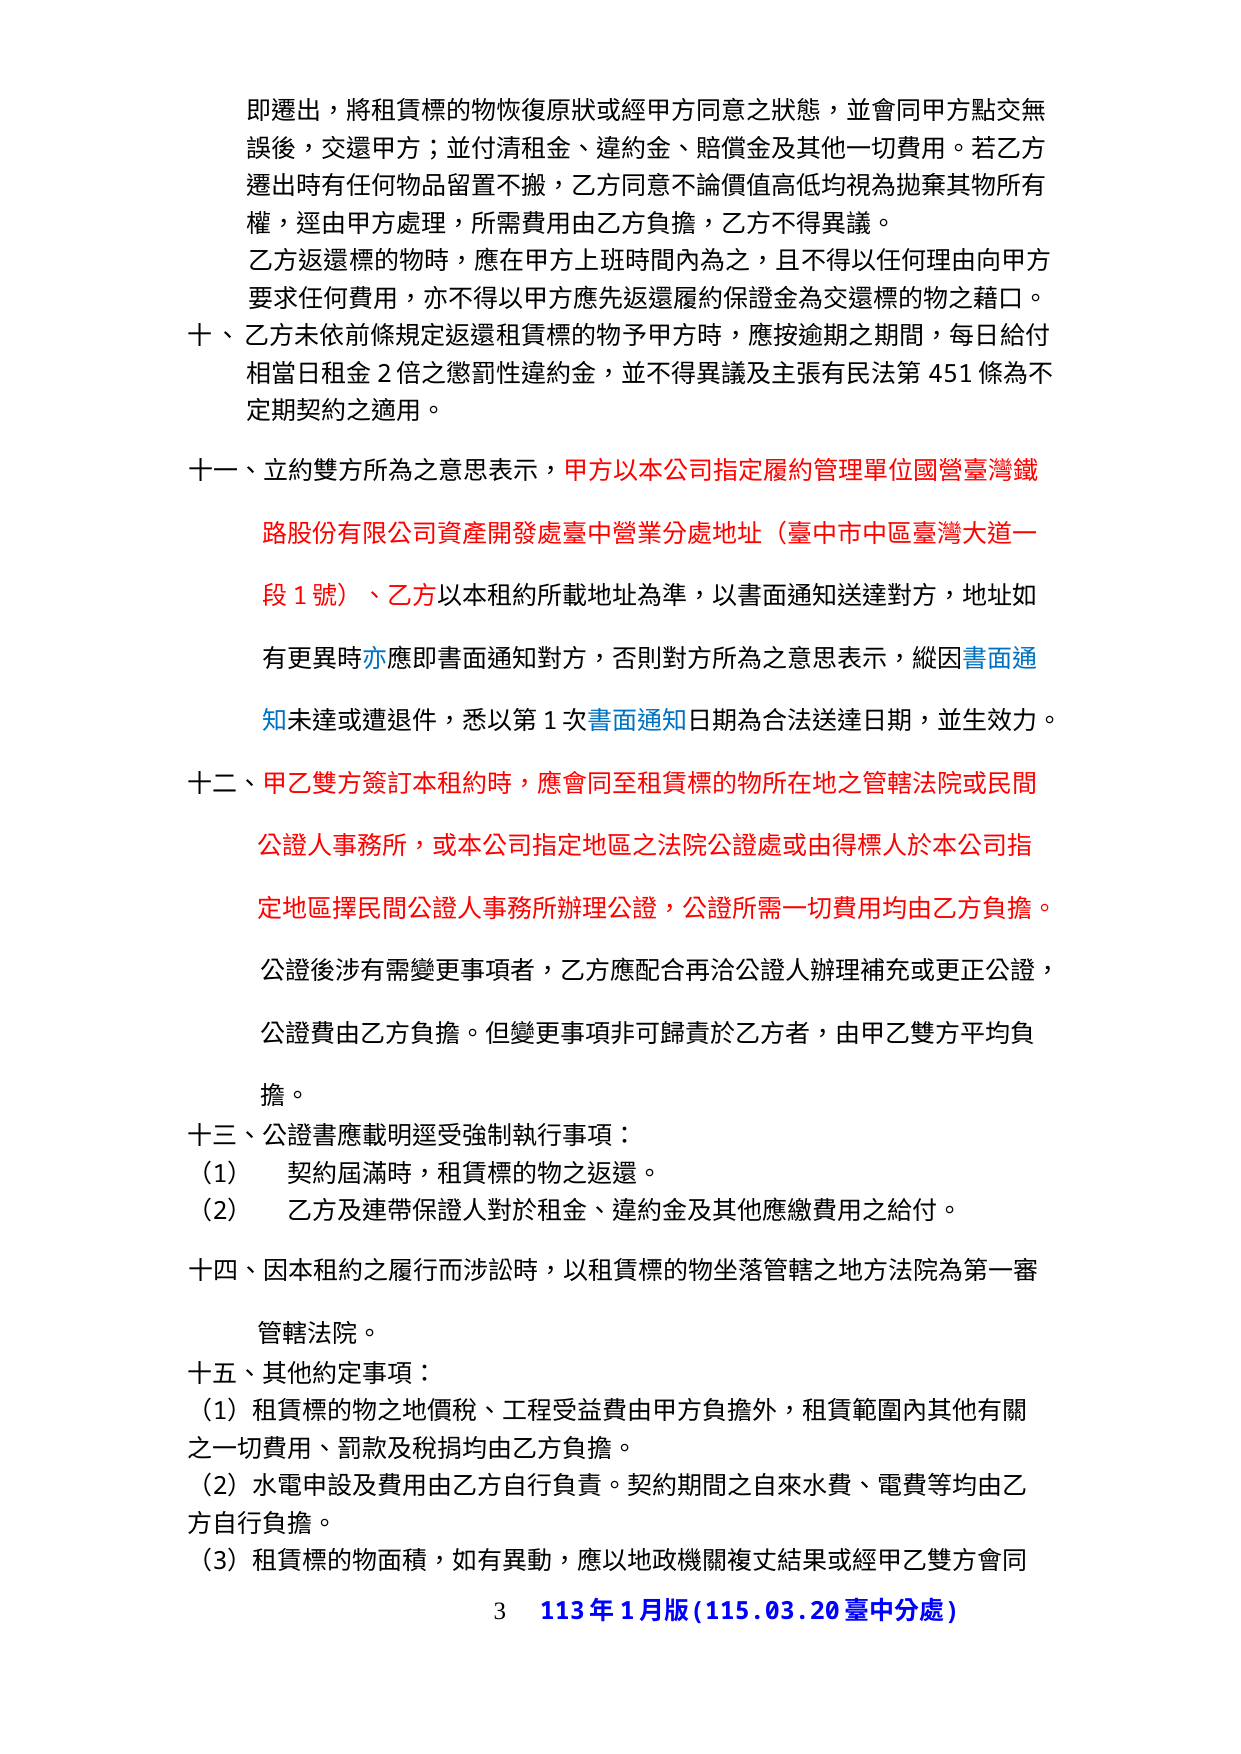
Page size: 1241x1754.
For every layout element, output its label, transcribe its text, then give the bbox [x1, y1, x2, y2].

text 公證後涉有需變更事項者，乙方應配合再洽公證人辦理補充或更正公證，公證費由乙方負擔。但變更事項非可歸責於乙方者，由甲乙雙方平均負擔。 [260, 927, 1053, 1114]
list 租賃標的物面積，如有異動，應以地政機關複丈結果或經甲乙雙方會同丈量結果為準，辦理更正，租金、履約保證金亦按更正後面積依比例計算調整，如乙方自行申請複丈、鑑界者，其所需費用由乙方繳納。 [187, 1539, 1047, 1577]
list 水電申設及費用由乙方自行負責。契約期間之自來水費、電費等均由乙方自行負擔。 [187, 1464, 1047, 1539]
text 十五、其他約定事項： [187, 1352, 1053, 1389]
text 乙方返還標的物時，應在甲方上班時間內為之，且不得以任何理由向甲方要求任何費用，亦不得以甲方應先返還履約保證金為交還標的物之藉口。 [248, 239, 1053, 314]
list 乙方及連帶保證人對於租金、違約金及其他應繳費用之給付。 [187, 1189, 1047, 1227]
text 十、乙方未依前條規定返還租賃標的物予甲方時，應按逾期之期間，每日給付相當日租金2倍之懲罰性違約金，並不得異議及主張有民法第451條為不定期契約之適用。 [187, 314, 1053, 427]
text 十四、因本租約之履行而涉訟時，以租賃標的物坐落管轄之地方法院為第一審管轄法院。 [188, 1227, 1053, 1352]
list 契約屆滿時，租賃標的物之返還。 [187, 1152, 1047, 1189]
text 即遷出，將租賃標的物恢復原狀或經甲方同意之狀態，並會同甲方點交無誤後，交還甲方；並付清租金、違約金、賠償金及其他一切費用。若乙方遷出時有任何物品留置不搬，乙方同意不論價值高低均視為拋棄其物所有權，逕由甲方處理，所需費用由乙方負擔，乙方不得異議。 [187, 89, 1053, 239]
text 十二、甲乙雙方簽訂本租約時，應會同至租賃標的物所在地之管轄法院或民間公證人事務所，或本公司指定地區之法院公證處或由得標人於本公司指定地區擇民間公證人事務所辦理公證，公證所需一切費用均由乙方負擔。 [187, 739, 1053, 927]
list 租賃標的物之地價稅、工程受益費由甲方負擔外，租賃範圍內其他有關之一切費用、罰款及稅捐均由乙方負擔。 [187, 1389, 1047, 1464]
text 十一、立約雙方所為之意思表示，甲方以本公司指定履約管理單位國營臺灣鐵路股份有限公司資產開發處臺中營業分處地址（臺中市中區臺灣大道一段1號）、乙方以本租約所載地址為準，以書面通知送達對方，地址如有更異時亦應即書面通知對方，否則對方所為之意思表示，縱因書面通知未達或遭退件，悉以第1次書面通知日期為合法送達日期，並生效力。 [188, 427, 1053, 739]
text 十三、公證書應載明逕受強制執行事項： [187, 1114, 1053, 1152]
